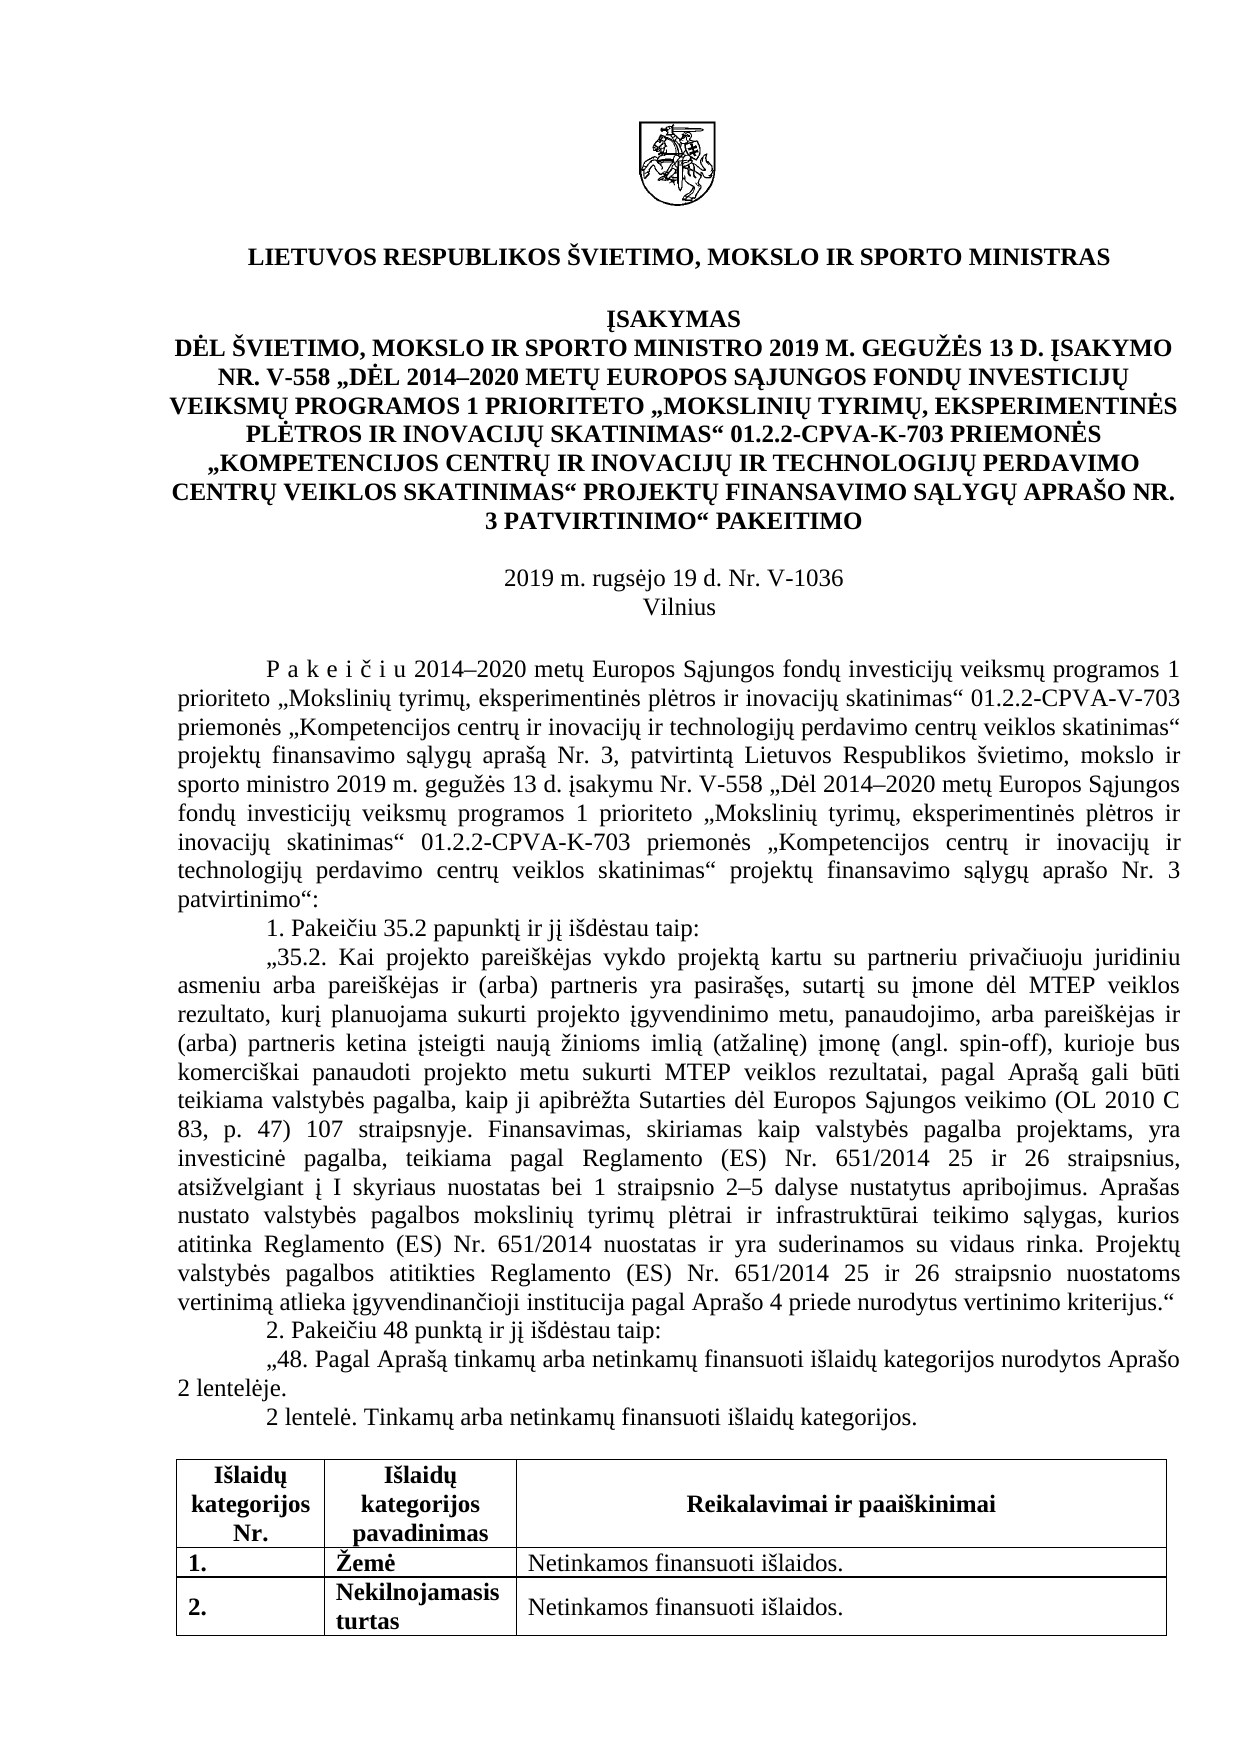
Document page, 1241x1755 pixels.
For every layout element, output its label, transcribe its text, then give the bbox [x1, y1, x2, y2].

text DĖL ŠVIETIMO, MOKSLO ir sporto MINISTRO 2019 m. gegužės 13 D. įsakymo nR. v-558 „DĖL 2014–2020 METŲ EUROPOS SĄJUNGOS FONDŲ INVESTICIJŲ VEIKSMŲ PROGRAMOS 1 PRIORITETO „MOKSLINIŲ TYRIMŲ, EKSPERIMENTINĖS PLĖTROS IR INOVACIJŲ SKATINIMAS“ 01.2.2-CPVA-K-703 PRIEMONĖS „Kompetencijos centrų ir inovacijų ir technologijų perdavimo centrų veiklos skatinimas“ PROJEKTŲ FINANSAVIMO SĄLYGŲ APRAŠO NR. 3 PATVIRTINIMO“ PAKEITIMO [166, 333, 1181, 534]
table_cell 2. [177, 1578, 324, 1635]
text 2. Pakeičiu 48 punktą ir jį išdėstau taip: [177, 1316, 1181, 1344]
text „35.2. Kai projekto pareiškėjas vykdo projektą kartu su partneriu privačiuoju juridiniu asmeniu arba pareiškėjas ir (arba) partneris yra pasirašęs, sutartį su įmone dėl MTEP veiklos rezultato, kurį planuojama sukurti projekto įgyvendinimo metu, panaudojimo, arba pareiškėjas ir (arba) partneris ketina įsteigti naują žinioms imlią (atžalinę) įmonę (angl. spin-off), kurioje bus komerciškai panaudoti projekto metu sukurti MTEP veiklos rezultatai, pagal Aprašą gali būti teikiama valstybės pagalba, kaip ji apibrėžta Sutarties dėl Europos Sąjungos veikimo (OL 2010 C 83, p. 47) 107 straipsnyje. Finansavimas, skiriamas kaip valstybės pagalba projektams, yra investicinė pagalba, teikiama pagal Reglamento (ES) Nr. 651/2014 25 ir 26 straipsnius, atsižvelgiant į I skyriaus nuostatas bei 1 straipsnio 2–5 dalyse nustatytus apribojimus. Aprašas nustato valstybės pagalbos mokslinių tyrimų plėtrai ir infrastruktūrai teikimo sąlygas, kurios atitinka Reglamento (ES) Nr. 651/2014 nuostatas ir yra suderinamos su vidaus rinka. Projektų valstybės pagalbos atitikties Reglamento (ES) Nr. 651/2014 25 ir 26 straipsnio nuostatoms vertinimą atlieka įgyvendinančioji institucija pagal Aprašo 4 priede nurodytus vertinimo kriterijus.“ [177, 942, 1181, 1316]
text P a k e i č i u 2014–2020 metų Europos Sąjungos fondų investicijų veiksmų programos 1 prioriteto „Mokslinių tyrimų, eksperimentinės plėtros ir inovacijų skatinimas“ 01.2.2-CPVA-V-703 priemonės „Kompetencijos centrų ir inovacijų ir technologijų perdavimo centrų veiklos skatinimas“ projektų finansavimo sąlygų aprašą Nr. 3, patvirtintą Lietuvos Respublikos švietimo, mokslo ir sporto ministro 2019 m. gegužės 13 d. įsakymu Nr. V-558 „Dėl 2014–2020 metų Europos Sąjungos fondų investicijų veiksmų programos 1 prioriteto „Mokslinių tyrimų, eksperimentinės plėtros ir inovacijų skatinimas“ 01.2.2-CPVA-K-703 priemonės „Kompetencijos centrų ir inovacijų ir technologijų perdavimo centrų veiklos skatinimas“ projektų finansavimo sąlygų aprašo Nr. 3 patvirtinimo“: [177, 654, 1181, 913]
text ĮSAKYMAS [166, 304, 1181, 333]
text 1. Pakeičiu 35.2 papunktį ir jį išdėstau taip: [266, 913, 1181, 942]
table_cell Nekilnojamasis turtas [325, 1578, 516, 1635]
table_header Išlaidų kategorijos pavadinimas [325, 1460, 516, 1547]
text 2019 m. rugsėjo 19 d. Nr. V-1036 [166, 563, 1181, 592]
table_header Išlaidų kategorijos Nr. [177, 1460, 324, 1547]
text Vilnius [177, 592, 1181, 621]
table_cell Netinkamos finansuoti išlaidos. [517, 1548, 1166, 1576]
table_header Reikalavimai ir paaiškinimai [517, 1460, 1166, 1547]
table_cell 1. [177, 1548, 324, 1576]
text LIETUVOS RESPUBLIKOS ŠVIETIMO, MOKSLO IR SPORTO MINISTRAS [177, 242, 1181, 271]
text 2 lentelė. Tinkamų arba netinkamų finansuoti išlaidų kategorijos. [177, 1402, 1181, 1431]
text „48. Pagal Aprašą tinkamų arba netinkamų finansuoti išlaidų kategorijos nurodytos Aprašo 2 lentelėje. [177, 1344, 1181, 1402]
table_cell Žemė [325, 1548, 516, 1576]
table_cell Netinkamos finansuoti išlaidos. [517, 1578, 1166, 1635]
